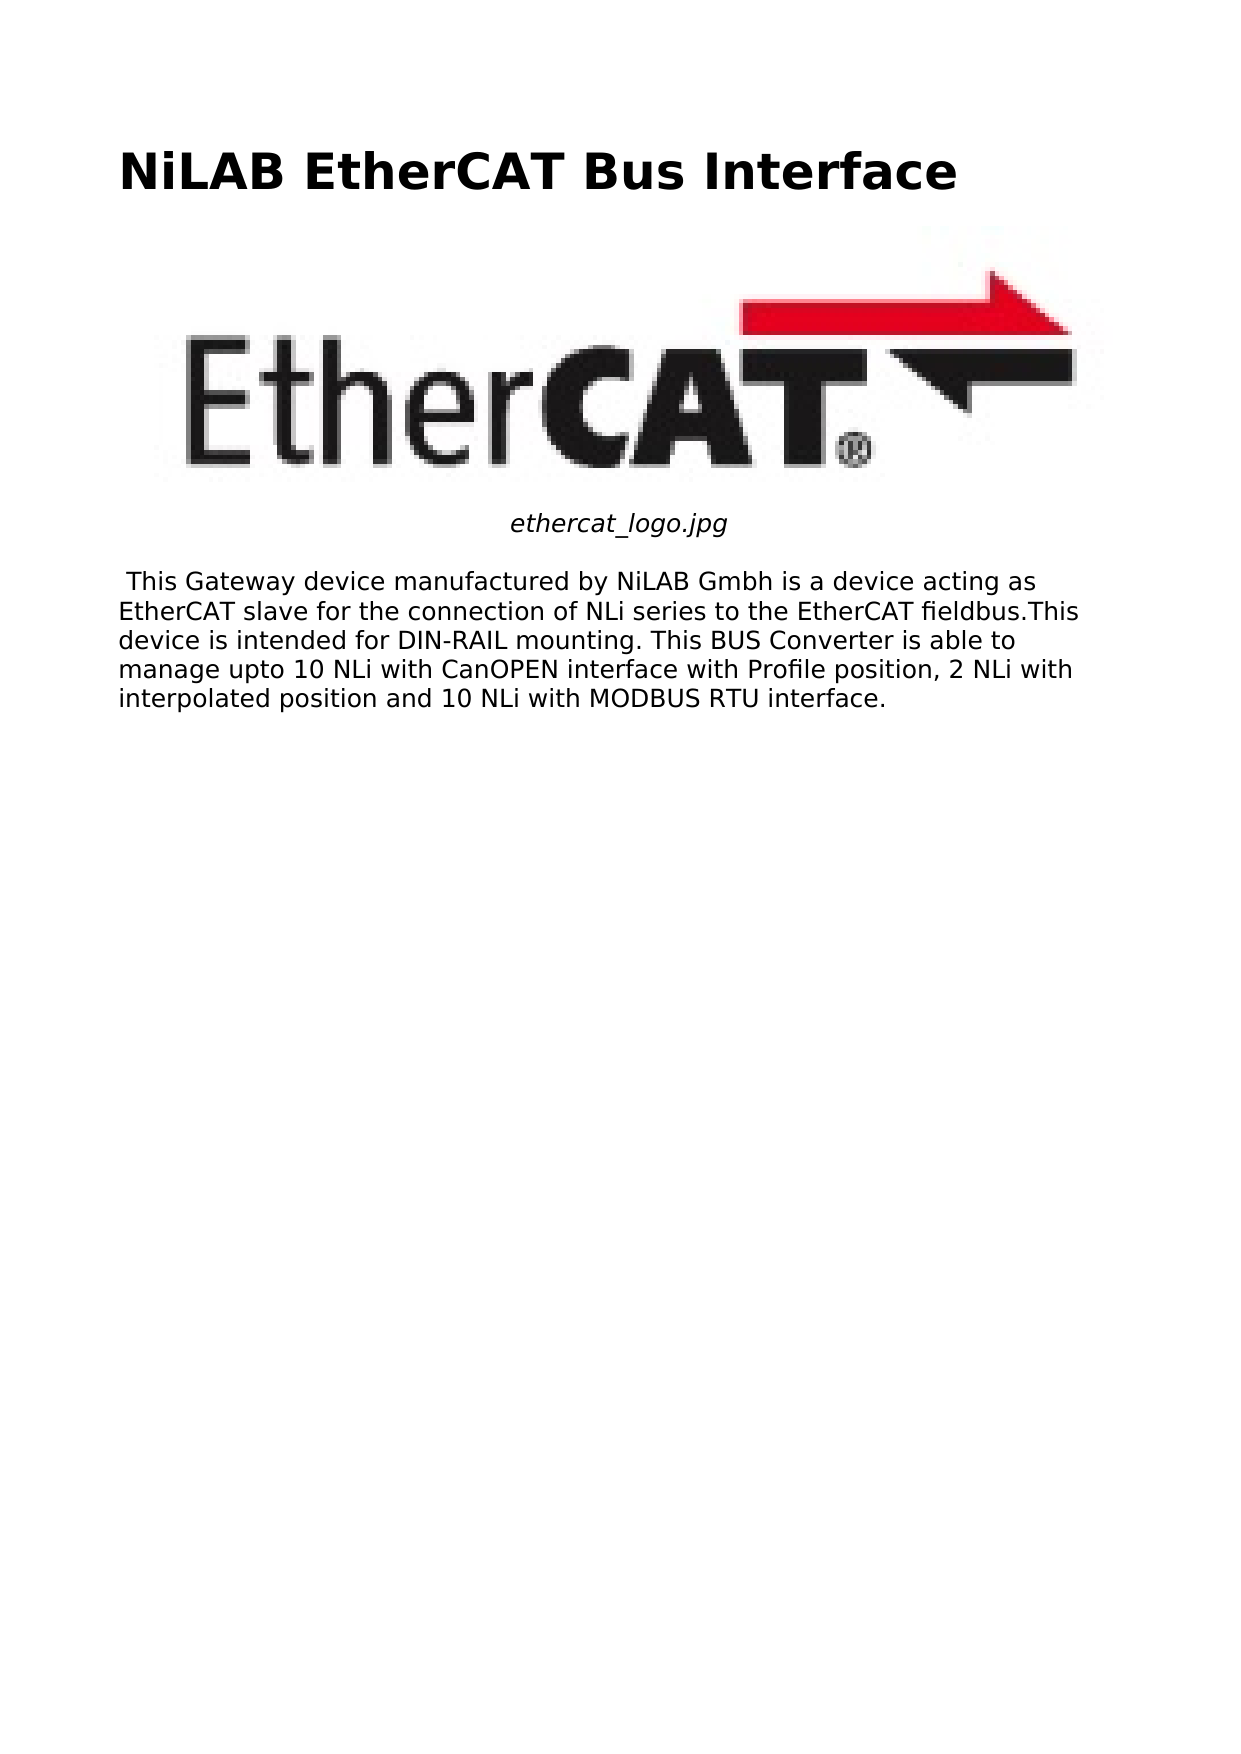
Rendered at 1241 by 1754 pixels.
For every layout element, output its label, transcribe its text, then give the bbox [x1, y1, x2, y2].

text [118, 214, 1122, 226]
picture [118, 226, 1123, 510]
text This Gateway device manufactured by NiLAB Gmbh is a device acting as EtherCAT slave for the connection of NLi series to the EtherCAT fieldbus.This device is intended for DIN-RAIL mounting. This BUS Converter is able to manage upto 10 NLi with CanOPEN interface with Profile position, 2 NLi with interpolated position and 10 NLi with MODBUS RTU interface. [118, 538, 1122, 713]
text ethercat_logo.jpg [118, 510, 1122, 538]
subtitle NiLAB EtherCAT Bus Interface [118, 143, 1122, 201]
